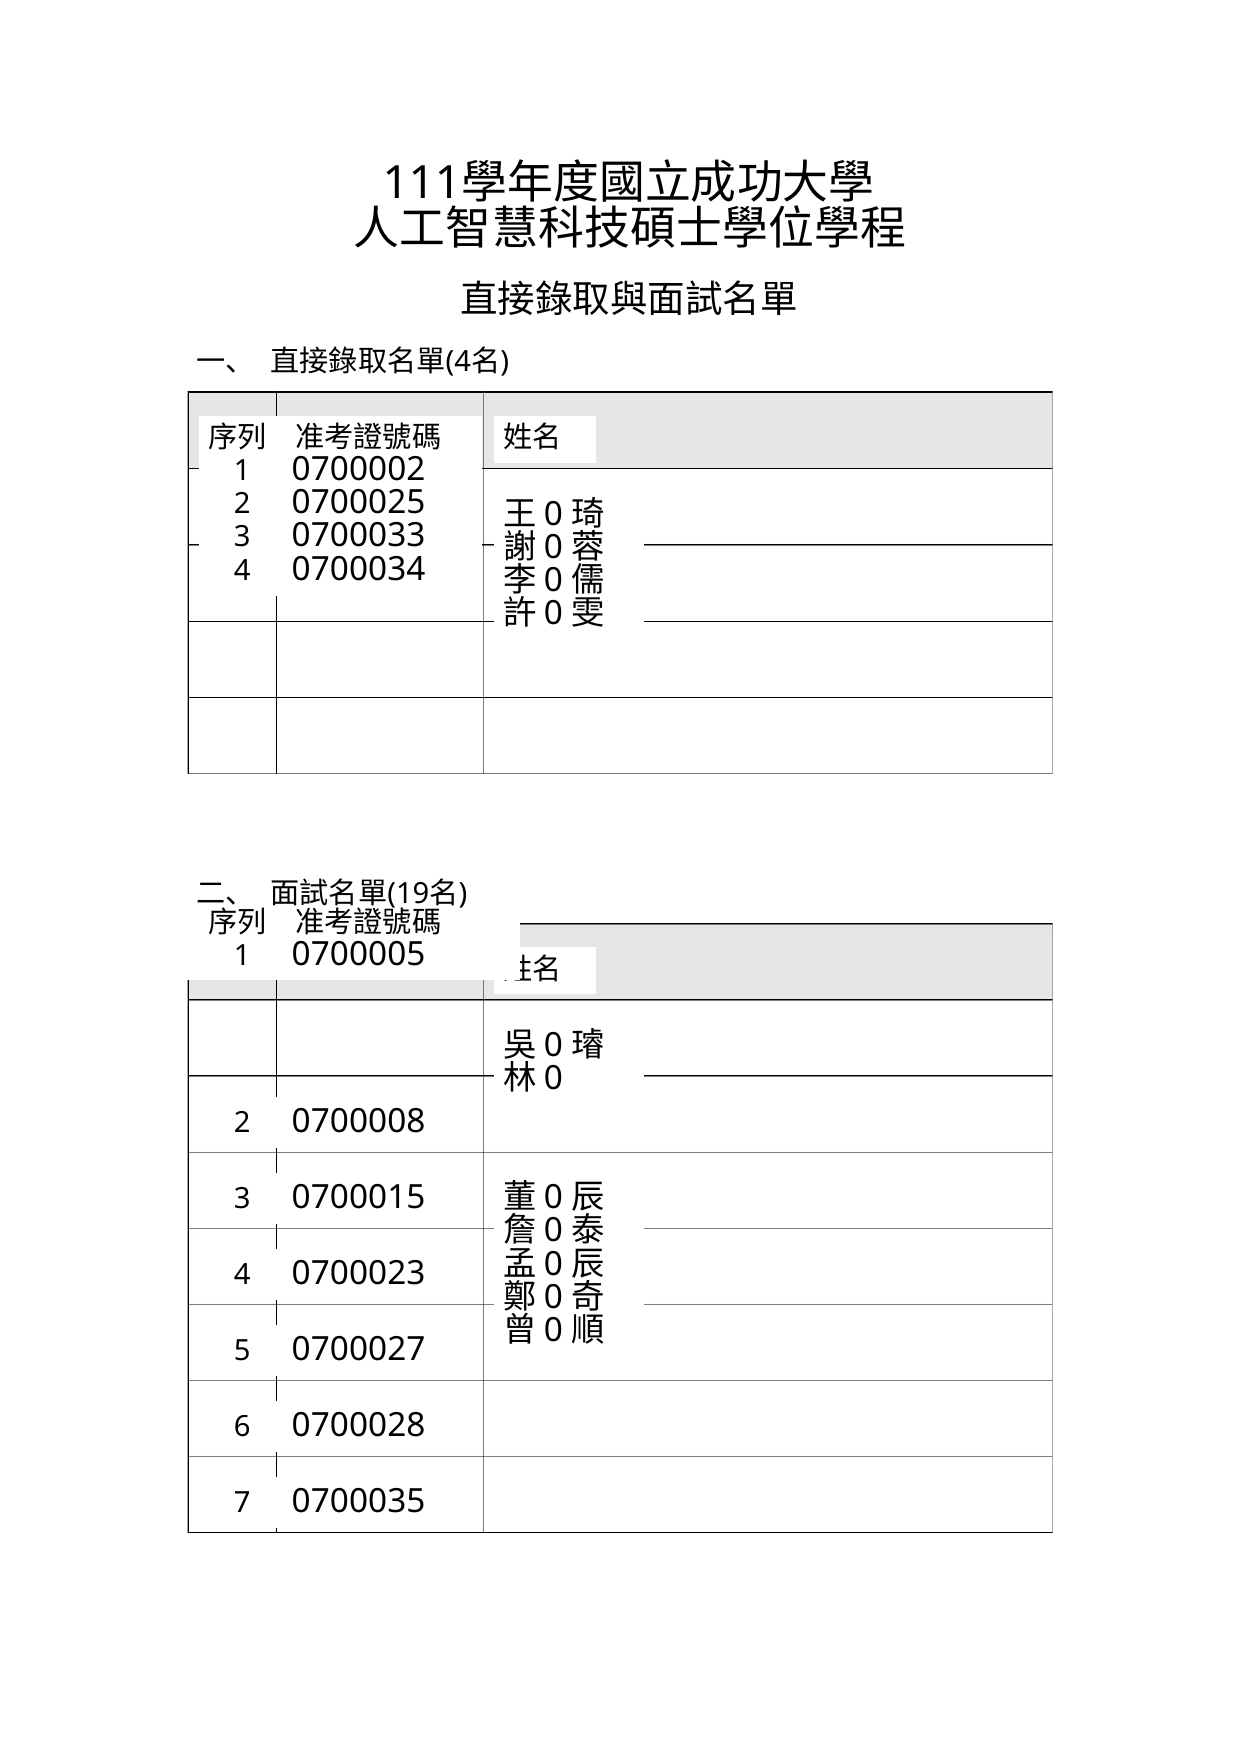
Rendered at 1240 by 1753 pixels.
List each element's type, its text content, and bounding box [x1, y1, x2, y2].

text 曾 0順 [503, 1315, 635, 1348]
text 鄭 0奇 [503, 1282, 635, 1315]
text 二、 面試名單(19名) [196, 880, 511, 909]
text 3 0700015 [234, 1182, 445, 1215]
text 詹 0泰 [503, 1215, 635, 1248]
text 3 0700033 [234, 520, 473, 553]
text 1 0700005 [234, 938, 511, 972]
text 吳 0璿 [503, 1030, 635, 1063]
text 林 0 [503, 1063, 635, 1096]
text 111學年度國立成功大學 [382, 162, 969, 208]
text 1 0700002 [234, 454, 473, 487]
picture [187, 391, 1053, 774]
text 5 0700027 [234, 1334, 445, 1367]
picture [187, 923, 1053, 1533]
text 7 0700035 [234, 1486, 445, 1519]
text 謝 0蓉 [503, 532, 635, 565]
text 2 0700025 [234, 487, 473, 520]
text 4 0700023 [234, 1258, 445, 1291]
text 2 0700008 [234, 1106, 445, 1139]
text 王 0琦 [503, 498, 635, 532]
text 序列 准考證號碼 [208, 909, 511, 938]
text 序列 准考證號碼 [208, 424, 473, 454]
text 4 0700034 [234, 553, 473, 587]
text 人工智慧科技碩士學位學程 [354, 208, 969, 253]
text 許 0雯 [503, 598, 635, 631]
text 李 0儒 [503, 565, 635, 598]
text 6 0700028 [234, 1410, 445, 1443]
text 一、 直接錄取名單(4名) [196, 348, 559, 378]
text 姓名 [503, 424, 587, 454]
text 姓名 [503, 956, 587, 985]
text 董 0辰 [503, 1182, 635, 1215]
text 孟 0辰 [503, 1248, 635, 1282]
text 直接錄取與面試名單 [460, 283, 836, 320]
